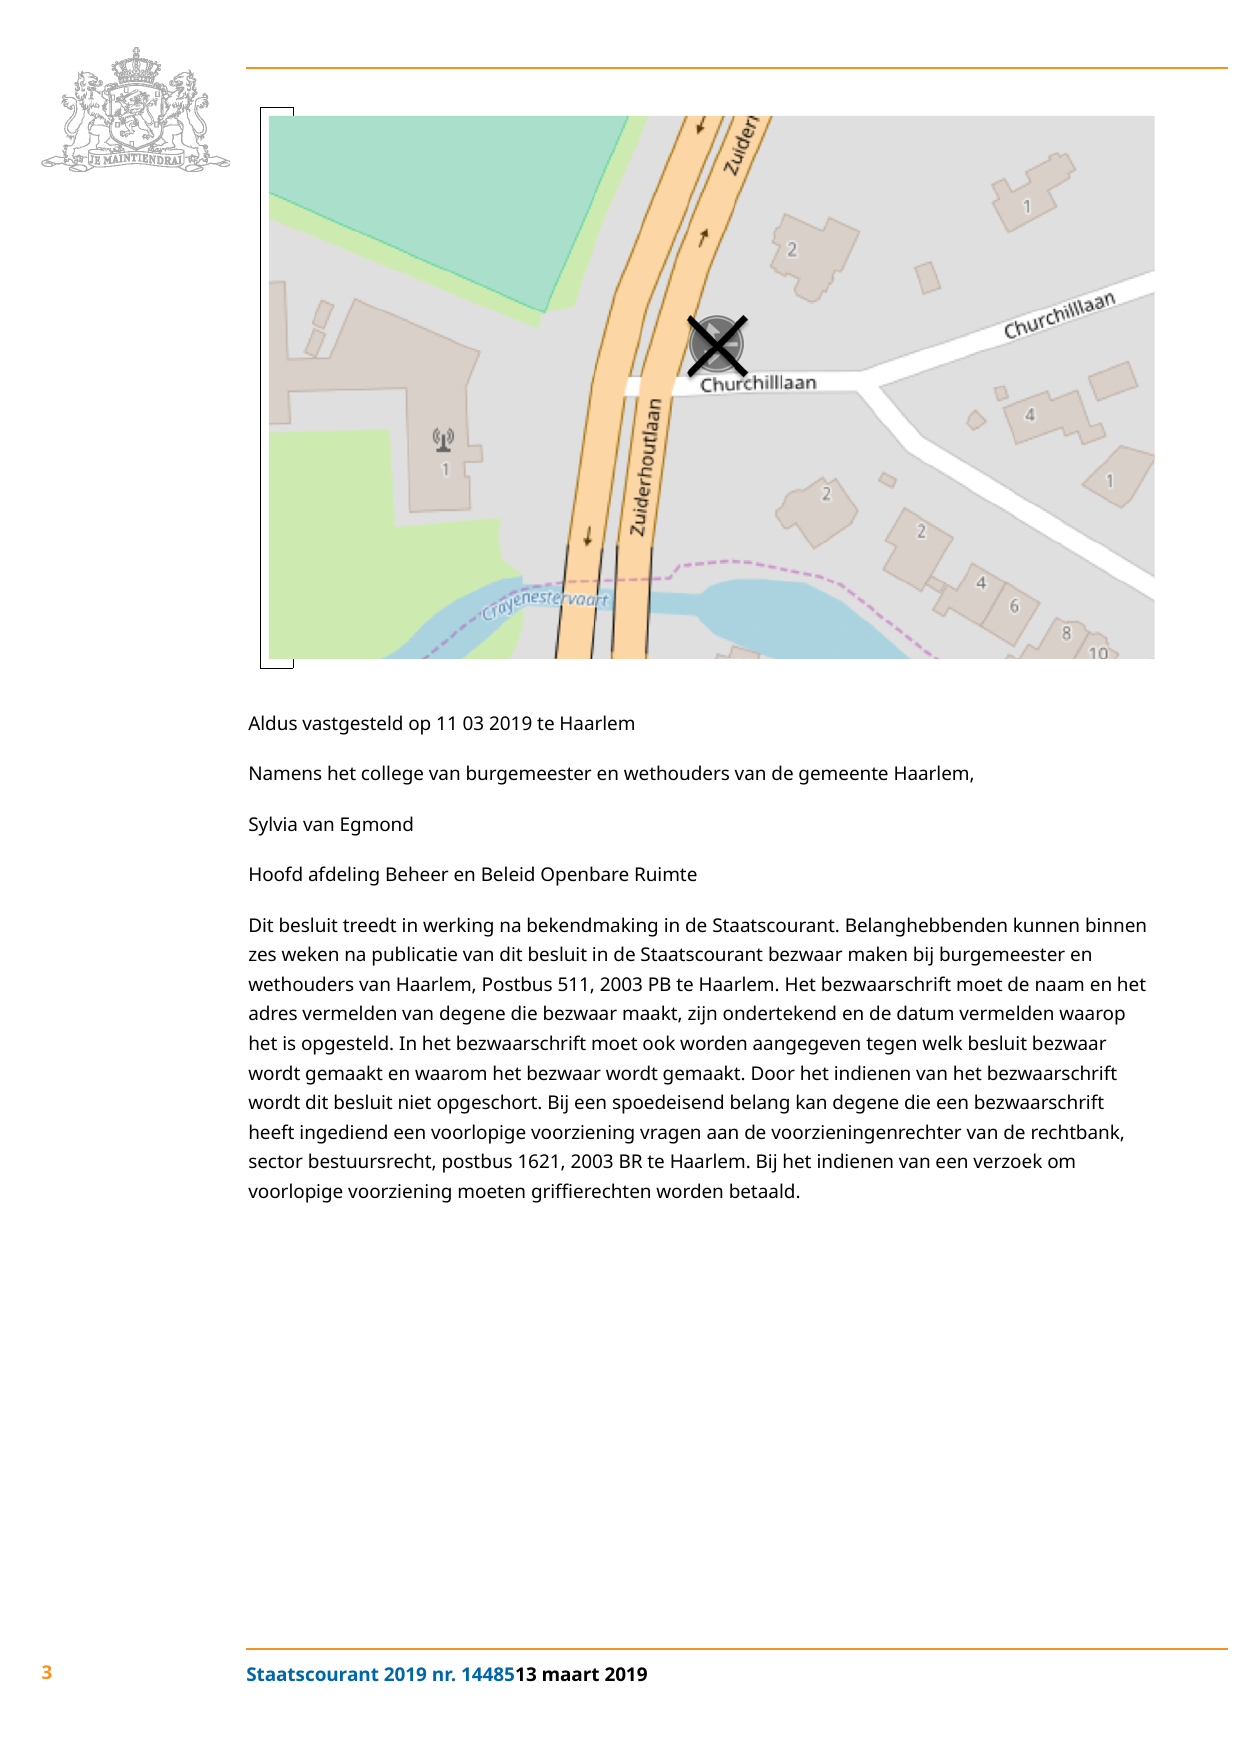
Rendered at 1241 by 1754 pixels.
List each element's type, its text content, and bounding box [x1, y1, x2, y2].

text Dit besluit treedt in werking na bekendmaking in de Staatscourant. Belanghebbenden kunnen binnen zes weken na publicatie van dit besluit in de Staatscourant bezwaar maken bij burgemeester en wethouders van Haarlem, Postbus 511, 2003 PB te Haarlem. Het bezwaarschrift moet de naam en het adres vermelden van degene die bezwaar maakt, zijn ondertekend en de datum vermelden waarop het is opgesteld. In het bezwaarschrift moet ook worden aangegeven tegen welk besluit bezwaar wordt gemaakt en waarom het bezwaar wordt gemaakt. Door het indienen van het bezwaarschrift wordt dit besluit niet opgeschort. Bij een spoedeisend belang kan degene die een bezwaarschrift heeft ingediend een voorlopige voorziening vragen aan de voorzieningenrechter van de rechtbank, sector bestuursrecht, postbus 1621, 2003 BR te Haarlem. Bij het indienen van een verzoek om voorlopige voorziening moeten griffierechten worden betaald. [248, 912, 1152, 1204]
text Hoofd afdeling Beheer en Beleid Openbare Ruimte [248, 861, 1152, 887]
text Namens het college van burgemeester en wethouders van de gemeente Haarlem, [248, 761, 1152, 786]
text Sylvia van Egmond [248, 811, 1152, 837]
text Aldus vastgesteld op 11 03 2019 te Haarlem [248, 710, 1152, 736]
picture [268, 115, 1155, 659]
picture [41, 47, 231, 172]
